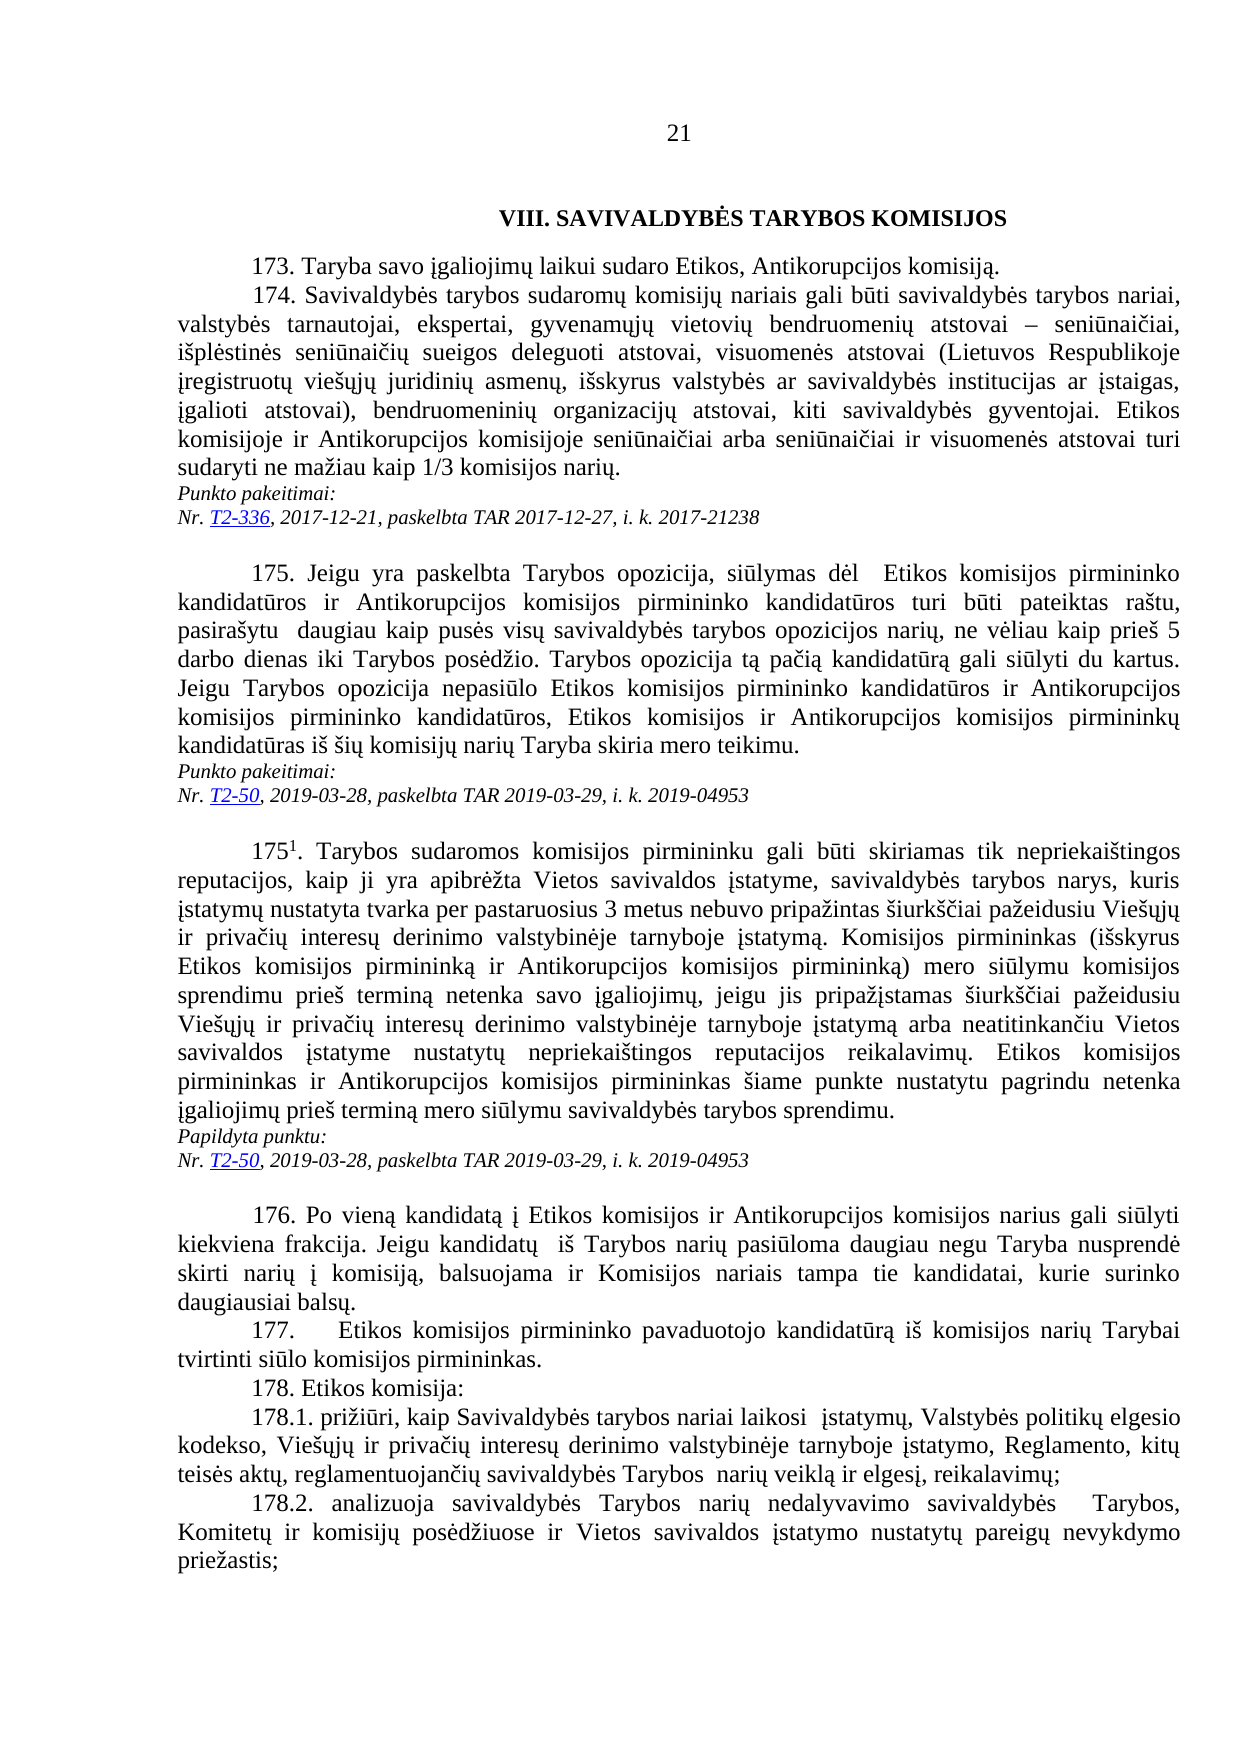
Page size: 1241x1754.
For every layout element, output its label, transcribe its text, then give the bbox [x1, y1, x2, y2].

text Nr. T2-50, 2019-03-28, paskelbta TAR 2019-03-29, i. k. 2019-04953 [177, 783, 1181, 807]
text VIII. SAVIVALDYBĖS TARYBOS KOMISIJOS [251, 204, 1181, 232]
text Punkto pakeitimai: [177, 759, 1181, 783]
text 174. Savivaldybės tarybos sudaromų komisijų nariais gali būti savivaldybės tarybos nariai, valstybės tarnautojai, ekspertai, gyvenamųjų vietovių bendruomenių atstovai – seniūnaičiai, išplėstinės seniūnaičių sueigos deleguoti atstovai, visuomenės atstovai (Lietuvos Respublikoje įregistruotų viešųjų juridinių asmenų, išskyrus valstybės ar savivaldybės institucijas ar įstaigas, įgalioti atstovai), bendruomeninių organizacijų atstovai, kiti savivaldybės gyventojai. Etikos komisijoje ir Antikorupcijos komisijoje seniūnaičiai arba seniūnaičiai ir visuomenės atstovai turi sudaryti ne mažiau kaip 1/3 komisijos narių. [177, 280, 1181, 481]
text 173. Taryba savo įgaliojimų laikui sudaro Etikos, Antikorupcijos komisiją. [177, 251, 1181, 280]
text Papildyta punktu: [177, 1124, 1181, 1148]
text 1751. Tarybos sudaromos komisijos pirmininku gali būti skiriamas tik nepriekaištingos reputacijos, kaip ji yra apibrėžta Vietos savivaldos įstatyme, savivaldybės tarybos narys, kuris įstatymų nustatyta tvarka per pastaruosius 3 metus nebuvo pripažintas šiurkščiai pažeidusiu Viešųjų ir privačių interesų derinimo valstybinėje tarnyboje įstatymą. Komisijos pirmininkas (išskyrus Etikos komisijos pirmininką ir Antikorupcijos komisijos pirmininką) mero siūlymu komisijos sprendimu prieš terminą netenka savo įgaliojimų, jeigu jis pripažįstamas šiurkščiai pažeidusiu Viešųjų ir privačių interesų derinimo valstybinėje tarnyboje įstatymą arba neatitinkančiu Vietos savivaldos įstatyme nustatytų nepriekaištingos reputacijos reikalavimų. Etikos komisijos pirmininkas ir Antikorupcijos komisijos pirmininkas šiame punkte nustatytu pagrindu netenka įgaliojimų prieš terminą mero siūlymu savivaldybės tarybos sprendimu. [177, 836, 1181, 1124]
text Nr. T2-336, 2017-12-21, paskelbta TAR 2017-12-27, i. k. 2017-21238 [177, 505, 1181, 529]
text 178. Etikos komisija: [177, 1373, 1181, 1402]
text 175. Jeigu yra paskelbta Tarybos opozicija, siūlymas dėl Etikos komisijos pirmininko kandidatūros ir Antikorupcijos komisijos pirmininko kandidatūros turi būti pateiktas raštu, pasirašytu daugiau kaip pusės visų savivaldybės tarybos opozicijos narių, ne vėliau kaip prieš 5 darbo dienas iki Tarybos posėdžio. Tarybos opozicija tą pačią kandidatūrą gali siūlyti du kartus. Jeigu Tarybos opozicija nepasiūlo Etikos komisijos pirmininko kandidatūros ir Antikorupcijos komisijos pirmininko kandidatūros, Etikos komisijos ir Antikorupcijos komisijos pirmininkų kandidatūras iš šių komisijų narių Taryba skiria mero teikimu. [177, 558, 1181, 759]
text Punkto pakeitimai: [177, 481, 1181, 505]
text 176. Po vieną kandidatą į Etikos komisijos ir Antikorupcijos komisijos narius gali siūlyti kiekviena frakcija. Jeigu kandidatų iš Tarybos narių pasiūloma daugiau negu Taryba nusprendė skirti narių į komisiją, balsuojama ir Komisijos nariais tampa tie kandidatai, kurie surinko daugiausiai balsų. [177, 1201, 1181, 1316]
text 178.1. prižiūri, kaip Savivaldybės tarybos nariai laikosi įstatymų, Valstybės politikų elgesio kodekso, Viešųjų ir privačių interesų derinimo valstybinėje tarnyboje įstatymo, Reglamento, kitų teisės aktų, reglamentuojančių savivaldybės Tarybos narių veiklą ir elgesį, reikalavimų; [177, 1402, 1181, 1488]
text 178.2. analizuoja savivaldybės Tarybos narių nedalyvavimo savivaldybės Tarybos, Komitetų ir komisijų posėdžiuose ir Vietos savivaldos įstatymo nustatytų pareigų nevykdymo priežastis; [177, 1488, 1181, 1574]
text Nr. T2-50, 2019-03-28, paskelbta TAR 2019-03-29, i. k. 2019-04953 [177, 1148, 1181, 1172]
text 177. Etikos komisijos pirmininko pavaduotojo kandidatūrą iš komisijos narių Tarybai tvirtinti siūlo komisijos pirmininkas. [177, 1316, 1181, 1373]
